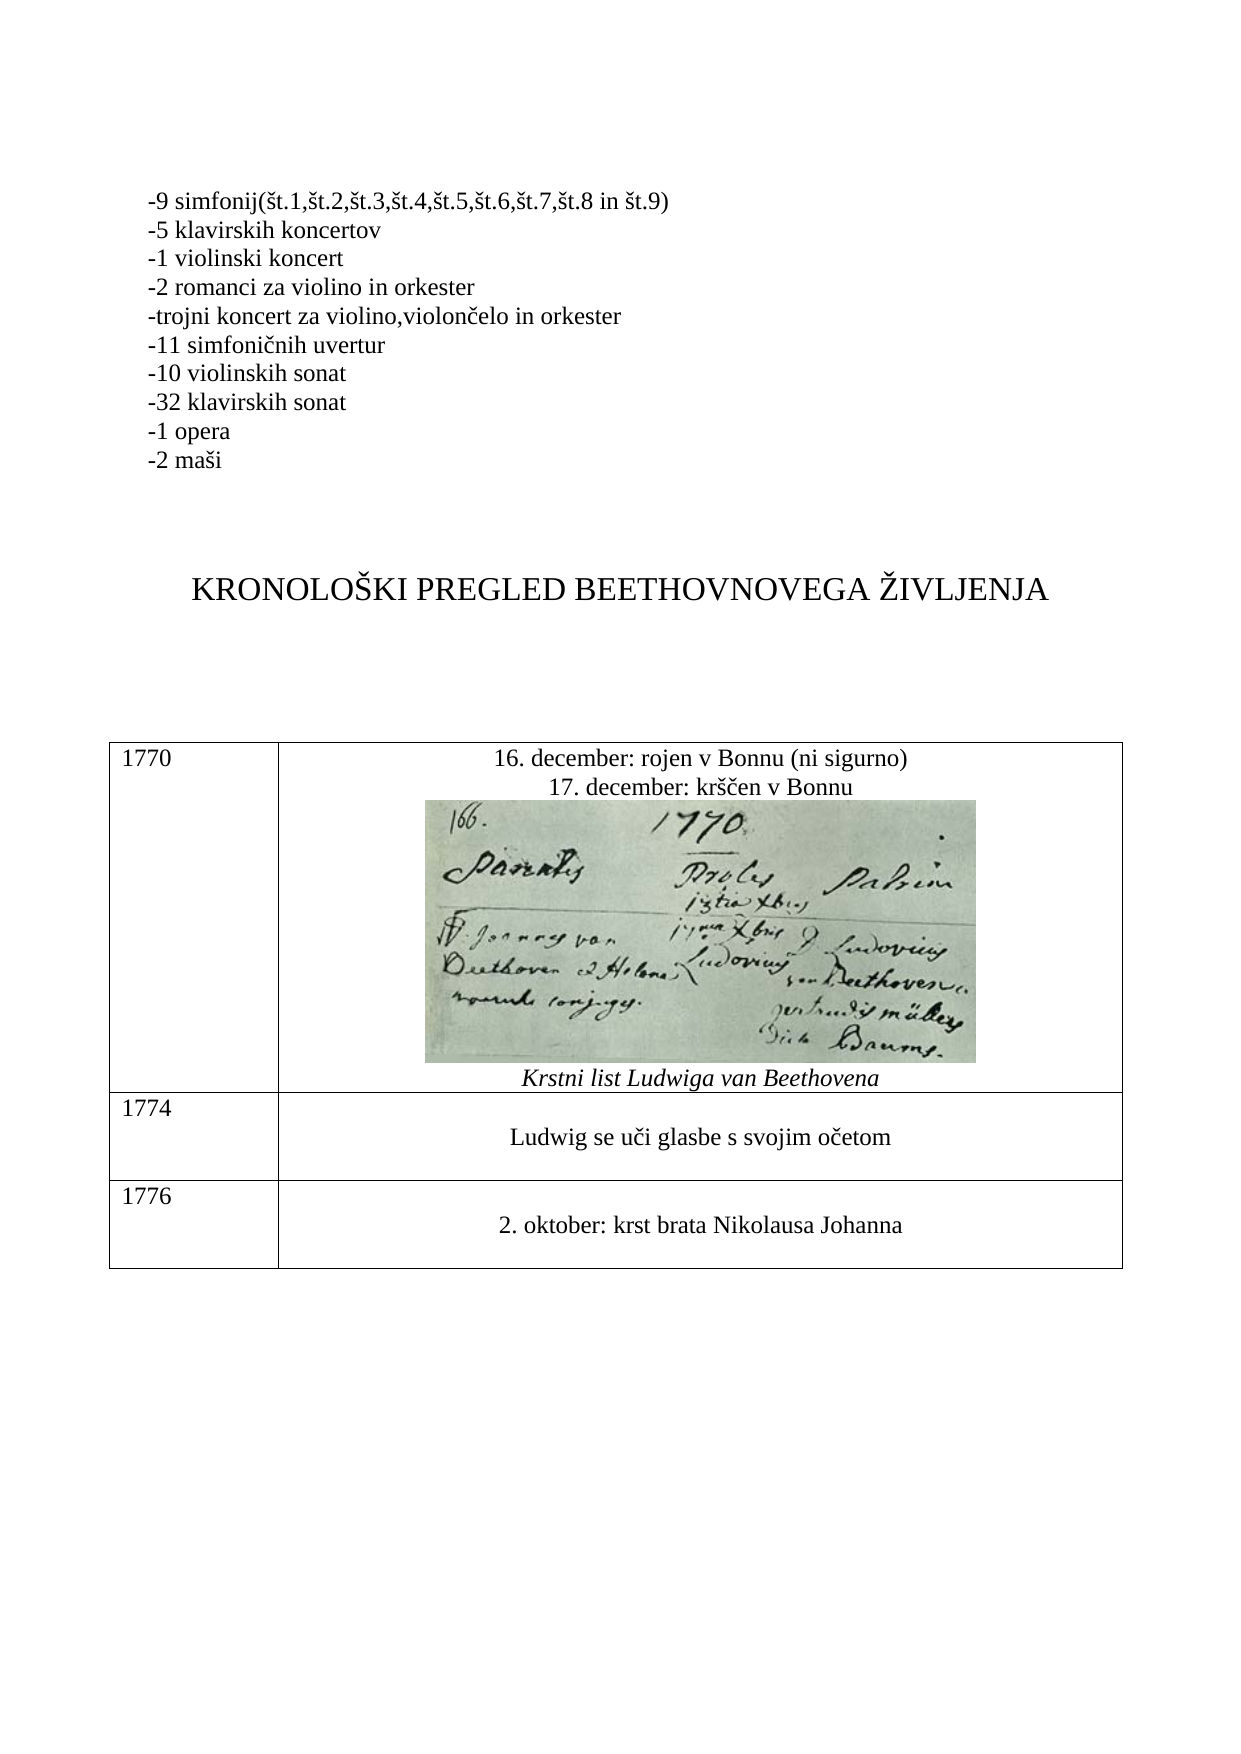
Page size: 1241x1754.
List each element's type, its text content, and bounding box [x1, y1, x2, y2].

text -1 opera [148, 416, 1093, 445]
text -9 simfonij(št.1,št.2,št.3,št.4,št.5,št.6,št.7,št.8 in št.9) [148, 186, 1093, 215]
table_cell 1774 [110, 1093, 278, 1180]
table_cell 2. oktober: krst brata Nikolausa Johanna [279, 1181, 1122, 1268]
table_header 16. december: rojen v Bonnu (ni sigurno) 17. december: krščen v Bonnu Krstni list Ludwiga van Beethovena [279, 743, 1122, 1092]
text -11 simfoničnih uvertur [148, 330, 1093, 358]
text -2 maši [148, 445, 1093, 473]
text -trojni koncert za violino,violončelo in orkester [148, 301, 1093, 330]
text KRONOLOŠKI PREGLED BEETHOVNOVEGA ŽIVLJENJA [148, 569, 1093, 608]
table_cell 1776 [110, 1181, 278, 1268]
text -32 klavirskih sonat [148, 387, 1093, 416]
table_header 1770 [110, 743, 278, 1092]
table_cell Ludwig se uči glasbe s svojim očetom [279, 1093, 1122, 1180]
text -2 romanci za violino in orkester [148, 272, 1093, 301]
text -1 violinski koncert [148, 243, 1093, 272]
text -10 violinskih sonat [148, 358, 1093, 387]
text -5 klavirskih koncertov [148, 215, 1093, 243]
picture [425, 800, 976, 1063]
